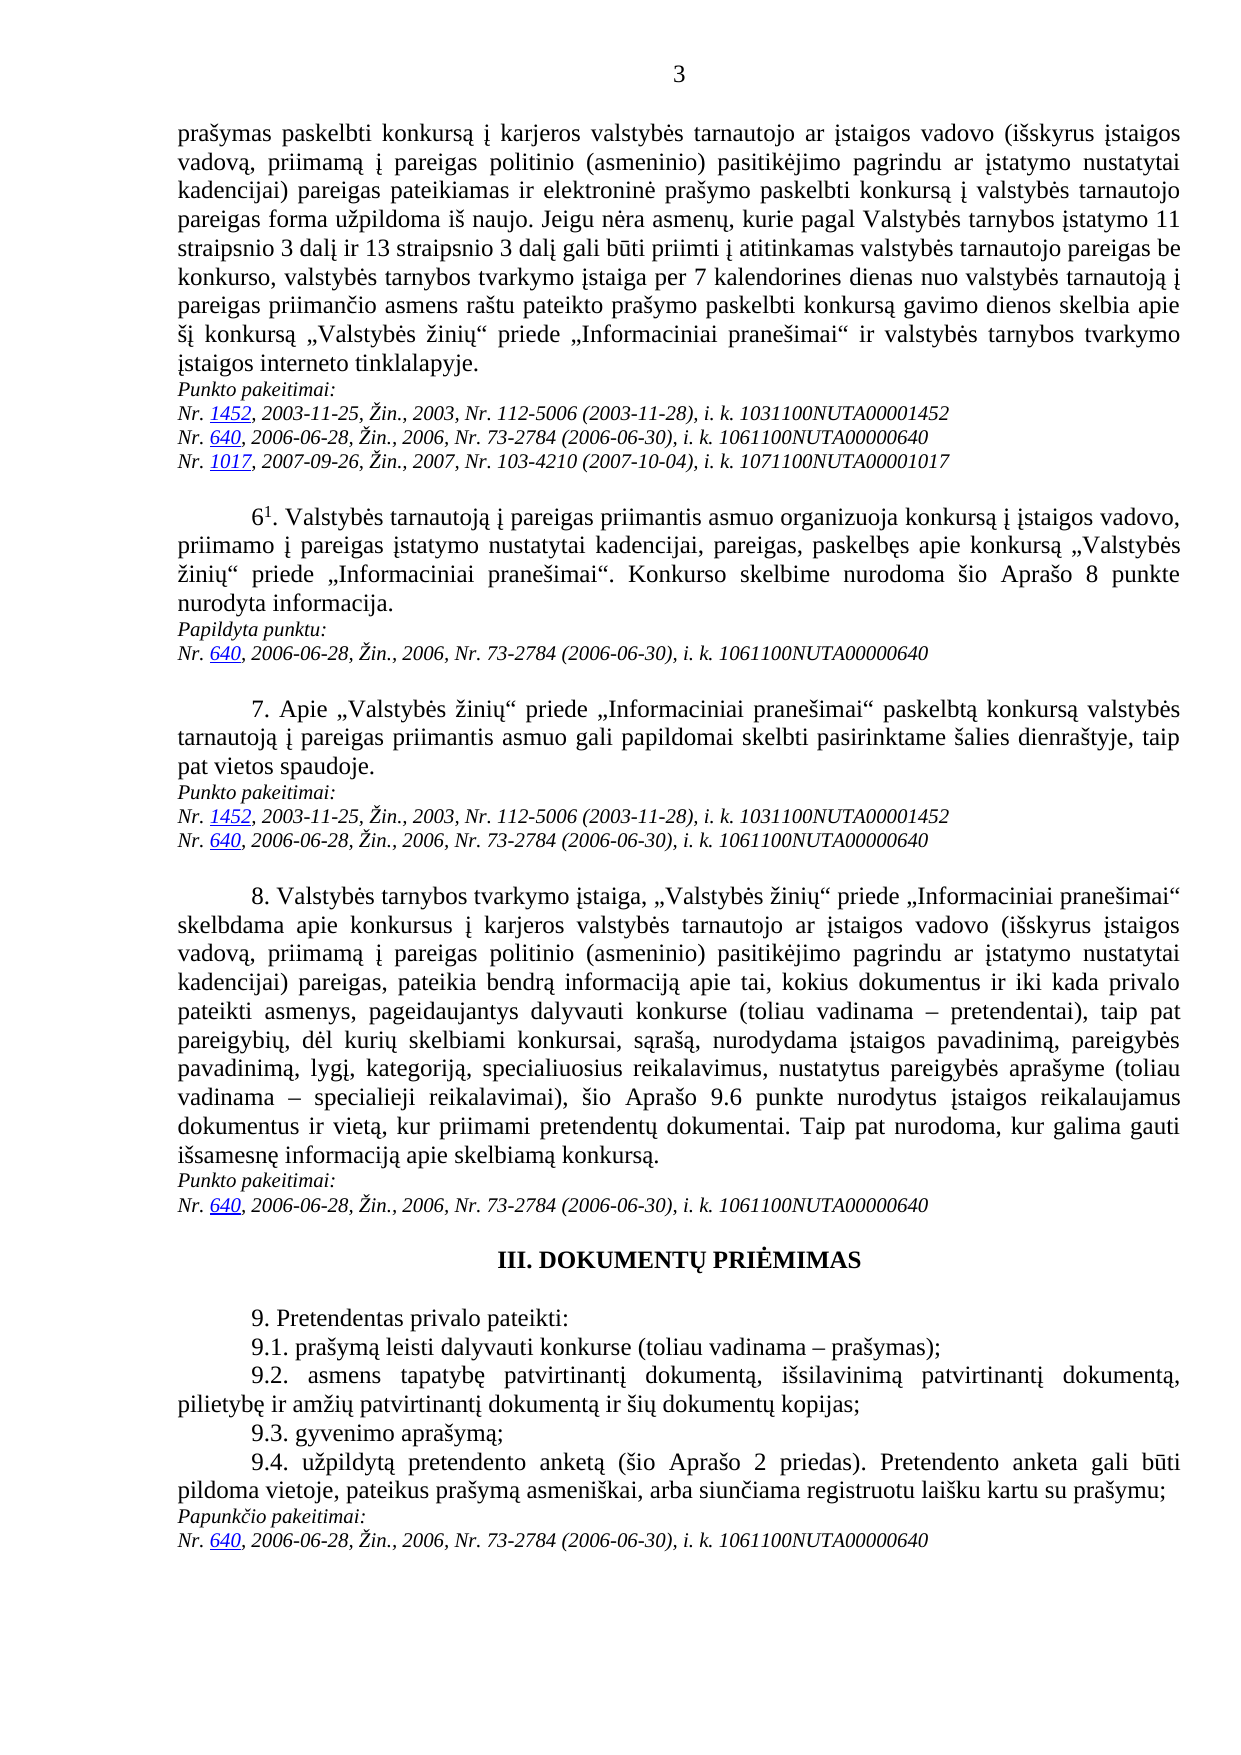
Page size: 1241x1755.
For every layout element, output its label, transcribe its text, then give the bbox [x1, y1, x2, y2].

text Nr. 640, 2006-06-28, Žin., 2006, Nr. 73-2784 (2006-06-30), i. k. 1061100NUTA00000640 [177, 1528, 1181, 1552]
text Nr. 640, 2006-06-28, Žin., 2006, Nr. 73-2784 (2006-06-30), i. k. 1061100NUTA00000640 [177, 828, 1181, 852]
text Punkto pakeitimai: [177, 1168, 1181, 1192]
text Punkto pakeitimai: [177, 377, 1181, 401]
text III. DOKUMENTŲ PRIĖMIMAS [177, 1245, 1181, 1274]
text 8. Valstybės tarnybos tvarkymo įstaiga, „Valstybės žinių“ priede „Informaciniai pranešimai“ skelbdama apie konkursus į karjeros valstybės tarnautojo ar įstaigos vadovo (išskyrus įstaigos vadovą, priimamą į pareigas politinio (asmeninio) pasitikėjimo pagrindu ar įstatymo nustatytai kadencijai) pareigas, pateikia bendrą informaciją apie tai, kokius dokumentus ir iki kada privalo pateikti asmenys, pageidaujantys dalyvauti konkurse (toliau vadinama – pretendentai), taip pat pareigybių, dėl kurių skelbiami konkursai, sąrašą, nurodydama įstaigos pavadinimą, pareigybės pavadinimą, lygį, kategoriją, specialiuosius reikalavimus, nustatytus pareigybės aprašyme (toliau vadinama – specialieji reikalavimai), šio Aprašo 9.6 punkte nurodytus įstaigos reikalaujamus dokumentus ir vietą, kur priimami pretendentų dokumentai. Taip pat nurodoma, kur galima gauti išsamesnę informaciją apie skelbiamą konkursą. [177, 881, 1181, 1168]
text 61. Valstybės tarnautoją į pareigas priimantis asmuo organizuoja konkursą į įstaigos vadovo, priimamo į pareigas įstatymo nustatytai kadencijai, pareigas, paskelbęs apie konkursą „Valstybės žinių“ priede „Informaciniai pranešimai“. Konkurso skelbime nurodoma šio Aprašo 8 punkte nurodyta informacija. [177, 502, 1181, 617]
text 7. Apie „Valstybės žinių“ priede „Informaciniai pranešimai“ paskelbtą konkursą valstybės tarnautoją į pareigas priimantis asmuo gali papildomai skelbti pasirinktame šalies dienraštyje, taip pat vietos spaudoje. [177, 694, 1181, 780]
text Papunkčio pakeitimai: [177, 1504, 1181, 1528]
text Nr. 1452, 2003-11-25, Žin., 2003, Nr. 112-5006 (2003-11-28), i. k. 1031100NUTA00001452 [177, 804, 1181, 828]
text Nr. 640, 2006-06-28, Žin., 2006, Nr. 73-2784 (2006-06-30), i. k. 1061100NUTA00000640 [177, 1192, 1181, 1217]
text Punkto pakeitimai: [177, 780, 1181, 804]
text Papildyta punktu: [177, 617, 1181, 641]
text 9.1. prašymą leisti dalyvauti konkurse (toliau vadinama – prašymas); [177, 1332, 1181, 1360]
text Nr. 1017, 2007-09-26, Žin., 2007, Nr. 103-4210 (2007-10-04), i. k. 1071100NUTA00001017 [177, 449, 1181, 473]
text 9.3. gyvenimo aprašymą; [177, 1418, 1181, 1447]
text 9.2. asmens tapatybę patvirtinantį dokumentą, išsilavinimą patvirtinantį dokumentą, pilietybę ir amžių patvirtinantį dokumentą ir šių dokumentų kopijas; [177, 1360, 1181, 1418]
text prašymas paskelbti konkursą į karjeros valstybės tarnautojo ar įstaigos vadovo (išskyrus įstaigos vadovą, priimamą į pareigas politinio (asmeninio) pasitikėjimo pagrindu ar įstatymo nustatytai kadencijai) pareigas pateikiamas ir elektroninė prašymo paskelbti konkursą į valstybės tarnautojo pareigas forma užpildoma iš naujo. Jeigu nėra asmenų, kurie pagal Valstybės tarnybos įstatymo 11 straipsnio 3 dalį ir 13 straipsnio 3 dalį gali būti priimti į atitinkamas valstybės tarnautojo pareigas be konkurso, valstybės tarnybos tvarkymo įstaiga per 7 kalendorines dienas nuo valstybės tarnautoją į pareigas priimančio asmens raštu pateikto prašymo paskelbti konkursą gavimo dienos skelbia apie šį konkursą „Valstybės žinių“ priede „Informaciniai pranešimai“ ir valstybės tarnybos tvarkymo įstaigos interneto tinklalapyje. [177, 118, 1181, 377]
text Nr. 1452, 2003-11-25, Žin., 2003, Nr. 112-5006 (2003-11-28), i. k. 1031100NUTA00001452 [177, 401, 1181, 425]
text 9. Pretendentas privalo pateikti: [177, 1303, 1181, 1332]
text Nr. 640, 2006-06-28, Žin., 2006, Nr. 73-2784 (2006-06-30), i. k. 1061100NUTA00000640 [177, 641, 1181, 665]
text 9.4. užpildytą pretendento anketą (šio Aprašo 2 priedas). Pretendento anketa gali būti pildoma vietoje, pateikus prašymą asmeniškai, arba siunčiama registruotu laišku kartu su prašymu; [177, 1447, 1181, 1504]
text Nr. 640, 2006-06-28, Žin., 2006, Nr. 73-2784 (2006-06-30), i. k. 1061100NUTA00000640 [177, 425, 1181, 449]
